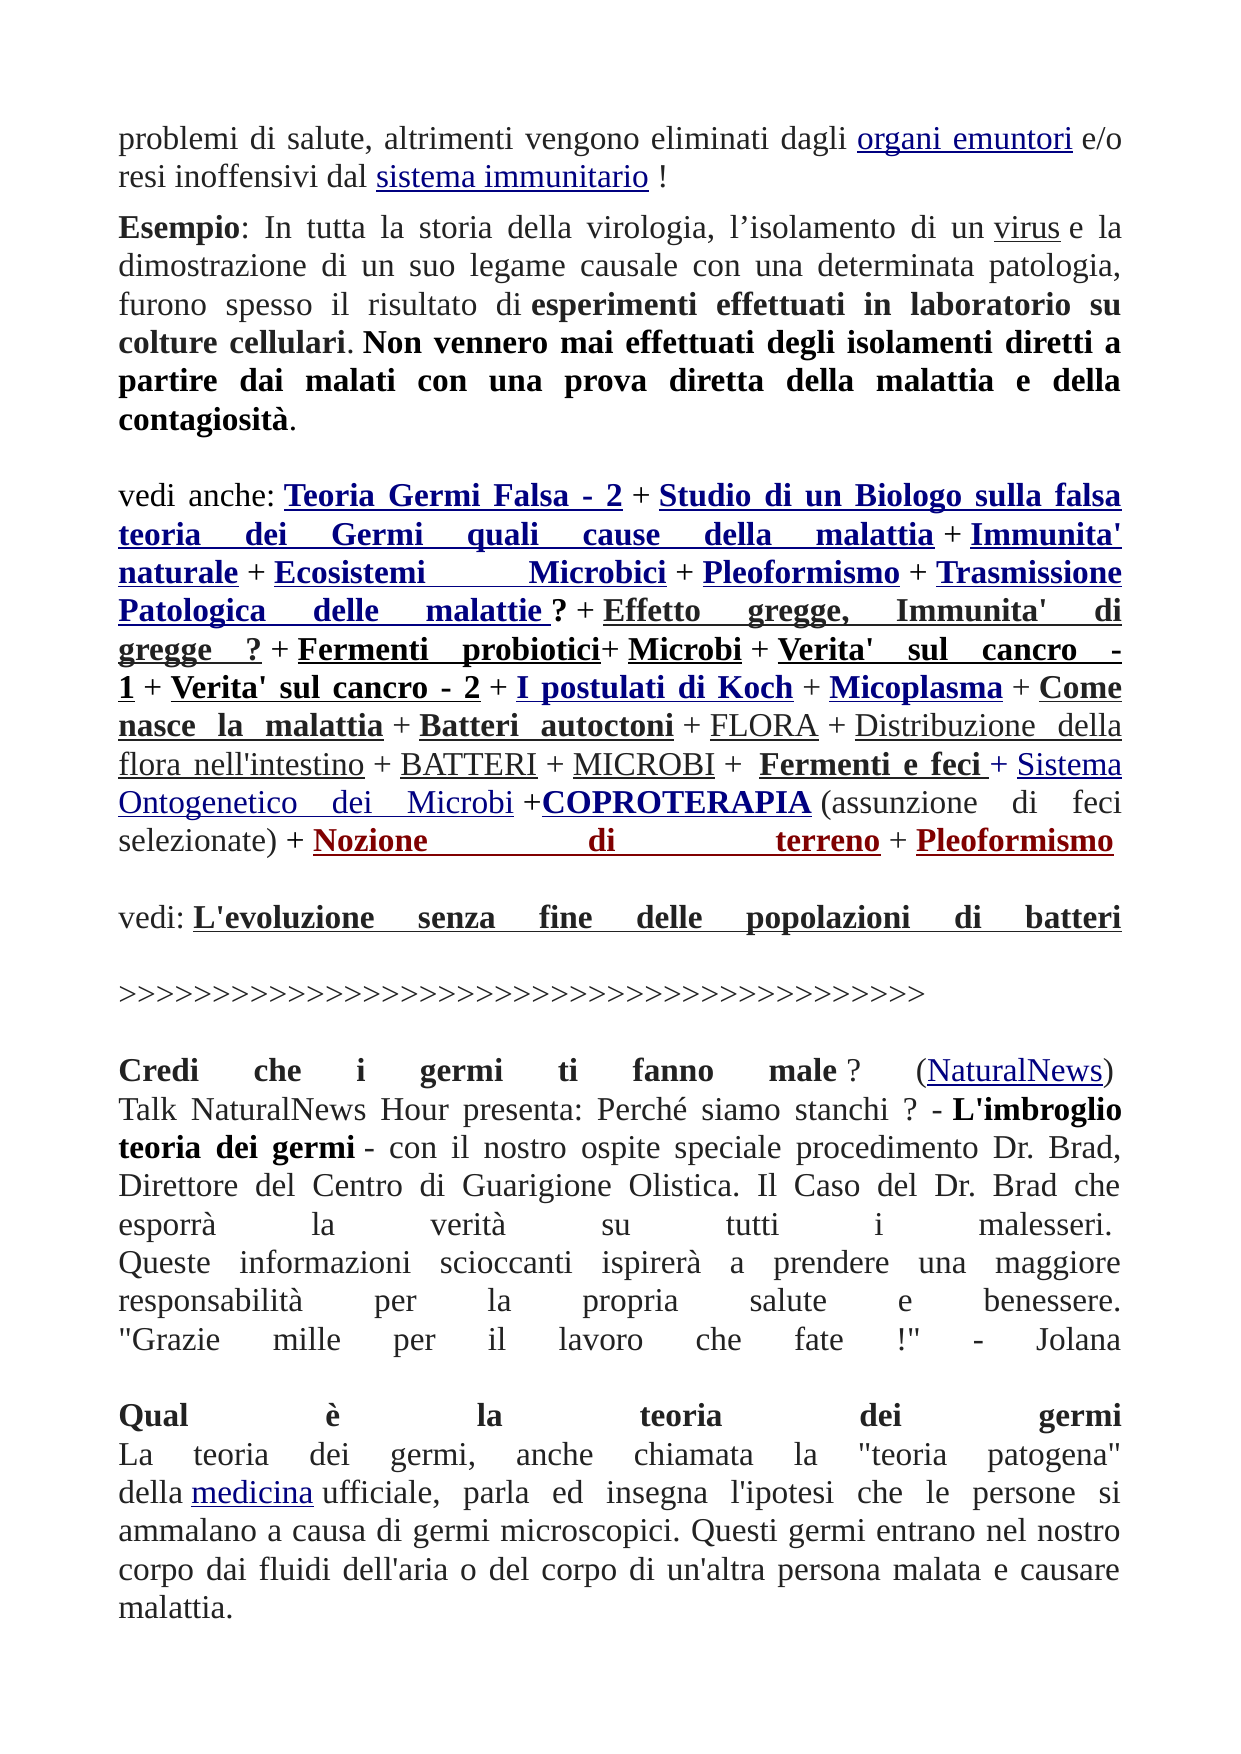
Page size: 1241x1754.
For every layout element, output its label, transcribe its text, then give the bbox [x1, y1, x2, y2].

text problemi di salute, altrimenti vengono eliminati dagli organi emuntori e/o resi inoffensivi dal sistema immunitario ! [118, 118, 1122, 195]
text Esempio: In tutta la storia della virologia, l’isolamento di un virus e la dimostrazione di un suo legame causale con una determinata patologia, furono spesso il risultato di esperimenti effettuati in laboratorio su colture cellulari. Non vennero mai effettuati degli isolamenti diretti a partire dai malati con una prova diretta della malattia e della contagiosità. vedi anche: Teoria Germi Falsa - 2 + Studio di un Biologo sulla falsa teoria dei Germi quali cause della malattia + Immunita' naturale + Ecosistemi Microbici + Pleoformismo + Trasmissione Patologica delle malattie ? + Effetto gregge, Immunita' di gregge ? + Fermenti probiotici+ Microbi + Verita' sul cancro - 1 + Verita' sul cancro - 2 + I postulati di Koch + Micoplasma + Come nasce la malattia + Batteri autoctoni + FLORA + Distribuzione della flora nell'intestino + BATTERI + MICROBI + Fermenti e feci + Sistema Ontogenetico dei Microbi +COPROTERAPIA (assunzione di feci selezionate) + Nozione di terreno + Pleoformismo vedi: L'evoluzione senza fine delle popolazioni di batteri >>>>>>>>>>>>>>>>>>>>>>>>>>>>>>>>>>>>>>>>>>> Credi che i germi ti fanno male ? (NaturalNews) Talk NaturalNews Hour presenta: Perché siamo stanchi ? - L'imbroglio teoria dei germi - con il nostro ospite speciale procedimento Dr. Brad, Direttore del Centro di Guarigione Olistica. Il Caso del Dr. Brad che esporrà la verità su tutti i malesseri. Queste informazioni scioccanti ispirerà a prendere una maggiore responsabilità per la propria salute e benessere. "Grazie mille per il lavoro che fate !" - Jolana Qual è la teoria dei germi La teoria dei germi, anche chiamata la "teoria patogena" della medicina ufficiale, parla ed insegna l'ipotesi che le persone si ammalano a causa di germi microscopici. Questi germi entrano nel nostro corpo dai fluidi dell'aria o del corpo di un'altra persona malata e causare malattia. [118, 207, 1122, 1626]
